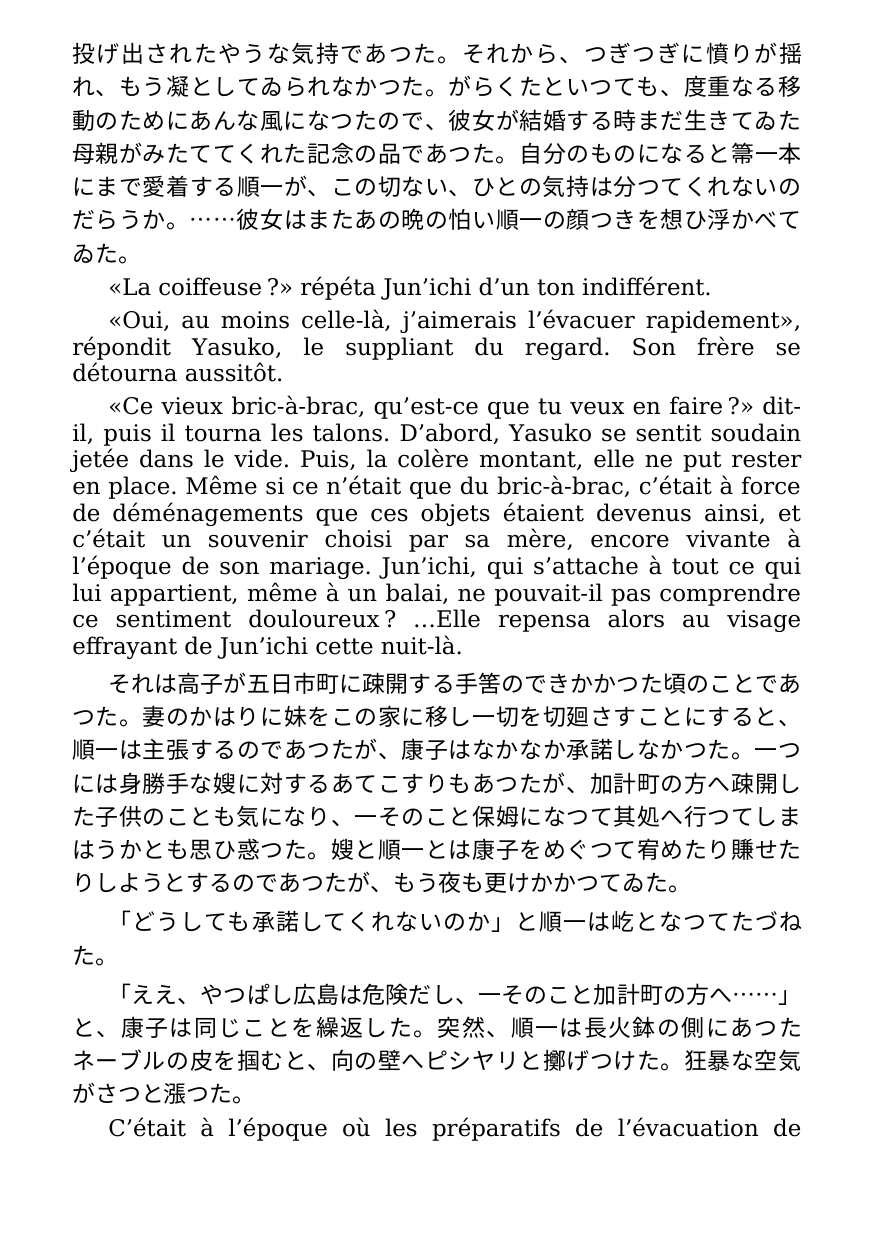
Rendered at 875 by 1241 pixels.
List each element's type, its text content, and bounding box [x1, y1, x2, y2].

text 投げ出されたやうな気持であつた。それから、つぎつぎに憤りが揺れ、もう凝としてゐられなかつた。がらくたといつても、度重なる移動のためにあんな風になつたので、彼女が結婚する時まだ生きてゐた母親がみたててくれた記念の品であつた。自分のものになると箒一本にまで愛着する順一が、この切ない、ひとの気持は分つてくれないのだらうか。……彼女はまたあの晩の怕い順一の顔つきを想ひ浮かべてゐた。 [72, 36, 802, 269]
text それは高子が五日市町に疎開する手筈のできかかつた頃のことであつた。妻のかはりに妹をこの家に移し一切を切廻さすことにすると、順一は主張するのであつたが、康子はなかなか承諾しなかつた。一つには身勝手な嫂に対するあてこすりもあつたが、加計町の方へ疎開した子供のことも気になり、一そのこと保姆になつて其処へ行つてしまはうかとも思ひ惑つた。嫂と順一とは康子をめぐつて宥めたり賺せたりしようとするのであつたが、もう夜も更けかかつてゐた。 [72, 666, 802, 898]
text «Oui, au moins celle-là, j’aimerais l’évacuer rapidement», répondit Yasuko, le suppliant du regard. Son frère se détourna aussitôt. [72, 307, 802, 387]
text «La coiffeuse ?» répéta Jun’ichi d’un ton indifférent. [72, 274, 802, 301]
text «Ce vieux bric-à-brac, qu’est-ce que tu veux en faire ?» dit-il, puis il tourna les talons. D’abord, Yasuko se sentit soudain jetée dans le vide. Puis, la colère montant, elle ne put rester en place. Même si ce n’était que du bric-à-brac, c’était à force de déménagements que ces objets étaient devenus ainsi, et c’était un souvenir choisi par sa mère, encore vivante à l’époque de son mariage. Jun’ichi, qui s’attache à tout ce qui lui appartient, même à un balai, ne pouvait-il pas comprendre ce sentiment douloureux ? …Elle repensa alors au visage effrayant de Jun’ichi cette nuit-là. [72, 393, 802, 660]
text 「ええ、やつぱし広島は危険だし、一そのこと加計町の方へ……」と、康子は同じことを繰返した。突然、順一は長火鉢の側にあつたネーブルの皮を掴むと、向の壁へピシヤリと擲げつけた。狂暴な空気がさつと漲つた。 [72, 977, 802, 1109]
text 「どうしても承諾してくれないのか」と順一は屹となつてたづねた。 [72, 904, 802, 971]
text C’était à l’époque où les préparatifs de l’évacuation de [72, 1116, 802, 1142]
